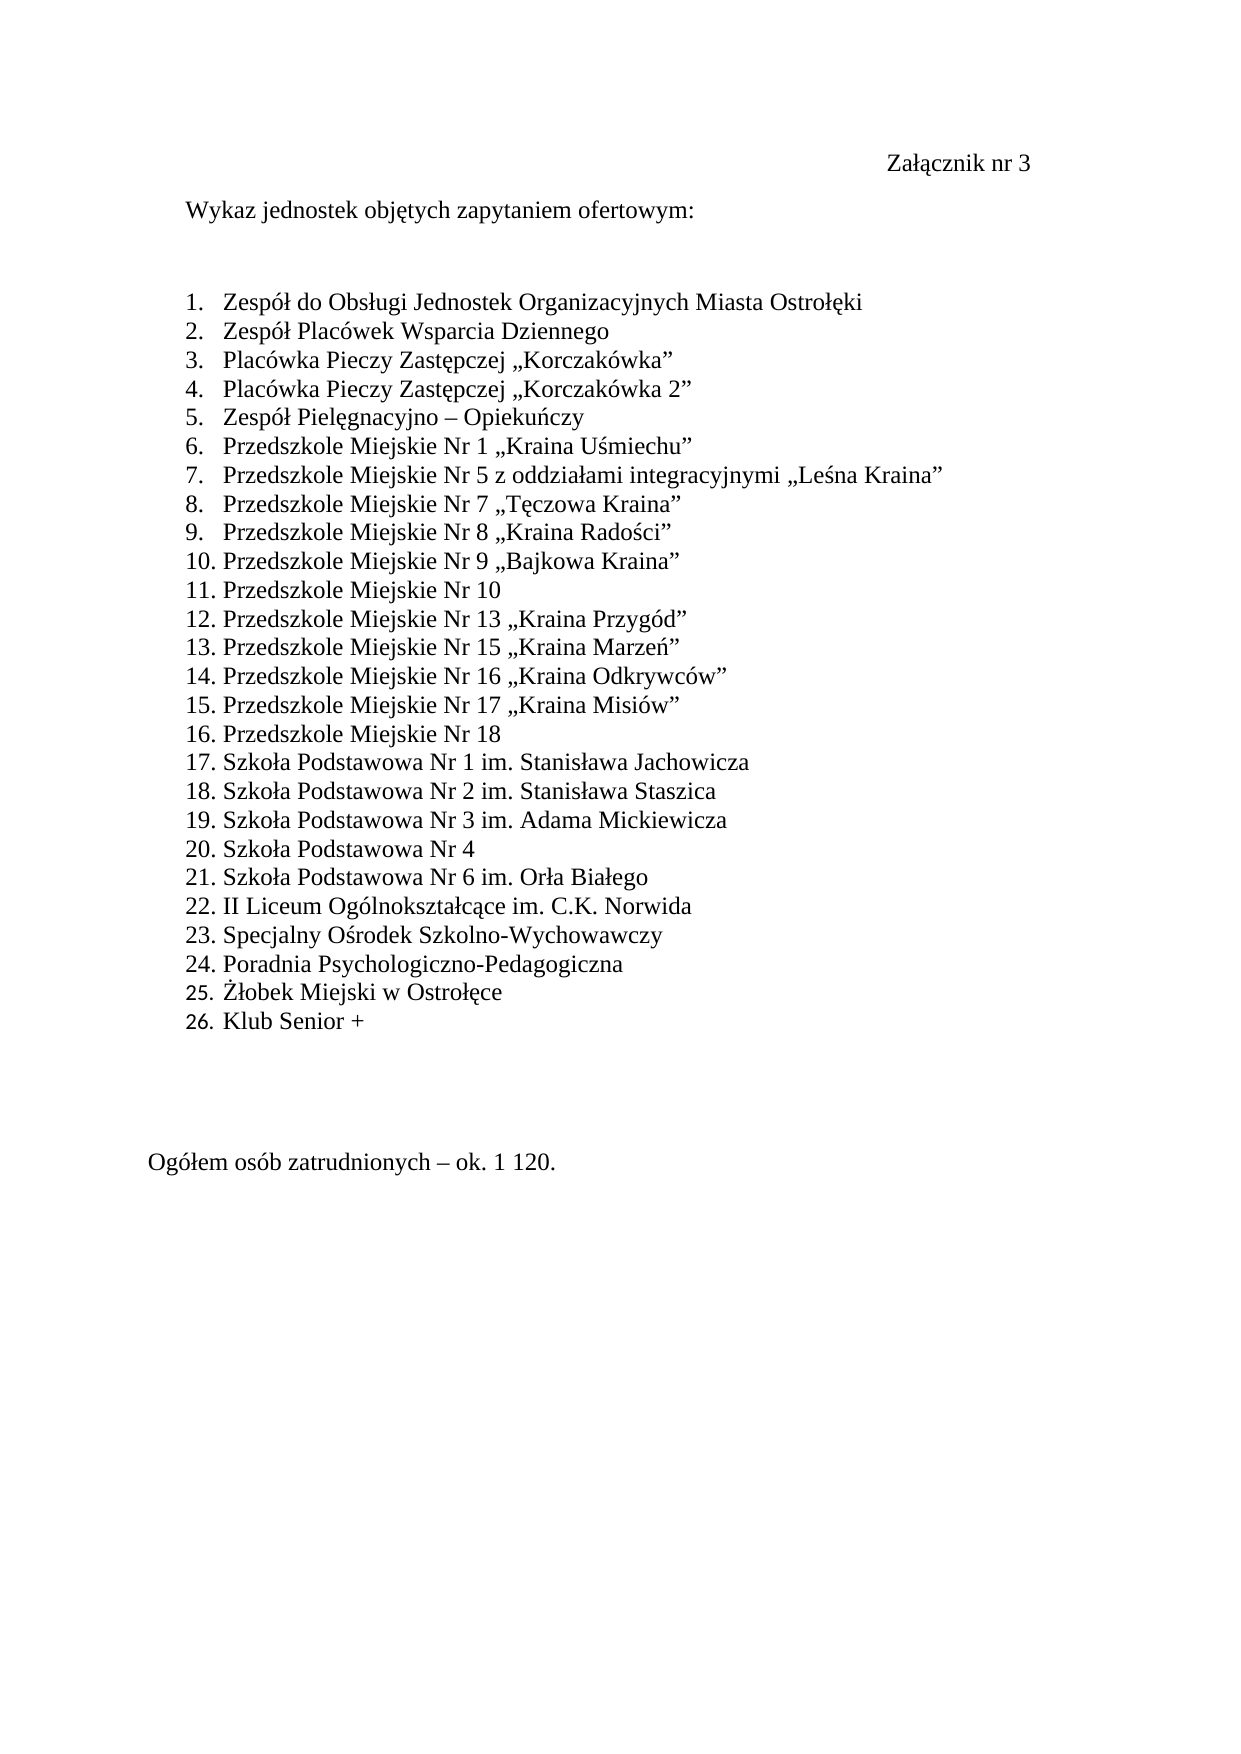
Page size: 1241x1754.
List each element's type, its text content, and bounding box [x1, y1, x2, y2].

list Poradnia Psychologiczno-Pedagogiczna [185, 949, 1093, 977]
list Żłobek Miejski w Ostrołęce [185, 977, 1093, 1006]
list Przedszkole Miejskie Nr 16 „Kraina Odkrywców” [185, 661, 1093, 690]
list Przedszkole Miejskie Nr 1 „Kraina Uśmiechu” [185, 431, 1093, 460]
text Ogółem osób zatrudnionych – ok. 1 120. [148, 1147, 1093, 1175]
text Załącznik nr 3 [185, 148, 1093, 178]
list Klub Senior + [185, 1006, 1093, 1036]
list Szkoła Podstawowa Nr 4 [185, 834, 1093, 862]
list Szkoła Podstawowa Nr 3 im. Adama Mickiewicza [185, 805, 1093, 834]
list Specjalny Ośrodek Szkolno-Wychowawczy [185, 920, 1093, 949]
list Przedszkole Miejskie Nr 9 „Bajkowa Kraina” [185, 546, 1093, 575]
list Przedszkole Miejskie Nr 7 „Tęczowa Kraina” [185, 489, 1093, 517]
text Wykaz jednostek objętych zapytaniem ofertowym: [185, 195, 1093, 223]
list Zespół Placówek Wsparcia Dziennego [185, 316, 1093, 345]
list Przedszkole Miejskie Nr 15 „Kraina Marzeń” [185, 632, 1093, 661]
list Przedszkole Miejskie Nr 13 „Kraina Przygód” [185, 604, 1093, 632]
list Szkoła Podstawowa Nr 1 im. Stanisława Jachowicza [185, 747, 1093, 776]
list Przedszkole Miejskie Nr 17 „Kraina Misiów” [185, 690, 1093, 719]
list Placówka Pieczy Zastępczej „Korczakówka 2” [185, 374, 1093, 402]
list Szkoła Podstawowa Nr 2 im. Stanisława Staszica [185, 776, 1093, 805]
list Zespół do Obsługi Jednostek Organizacyjnych Miasta Ostrołęki [185, 287, 1093, 316]
list Przedszkole Miejskie Nr 18 [185, 719, 1093, 747]
list Szkoła Podstawowa Nr 6 im. Orła Białego [185, 862, 1093, 891]
list Przedszkole Miejskie Nr 8 „Kraina Radości” [185, 517, 1093, 546]
list Przedszkole Miejskie Nr 10 [185, 575, 1093, 604]
list Placówka Pieczy Zastępczej „Korczakówka” [185, 345, 1093, 374]
list Zespół Pielęgnacyjno – Opiekuńczy [185, 402, 1093, 431]
list Przedszkole Miejskie Nr 5 z oddziałami integracyjnymi „Leśna Kraina” [185, 460, 1093, 489]
list II Liceum Ogólnokształcące im. C.K. Norwida [185, 891, 1093, 920]
